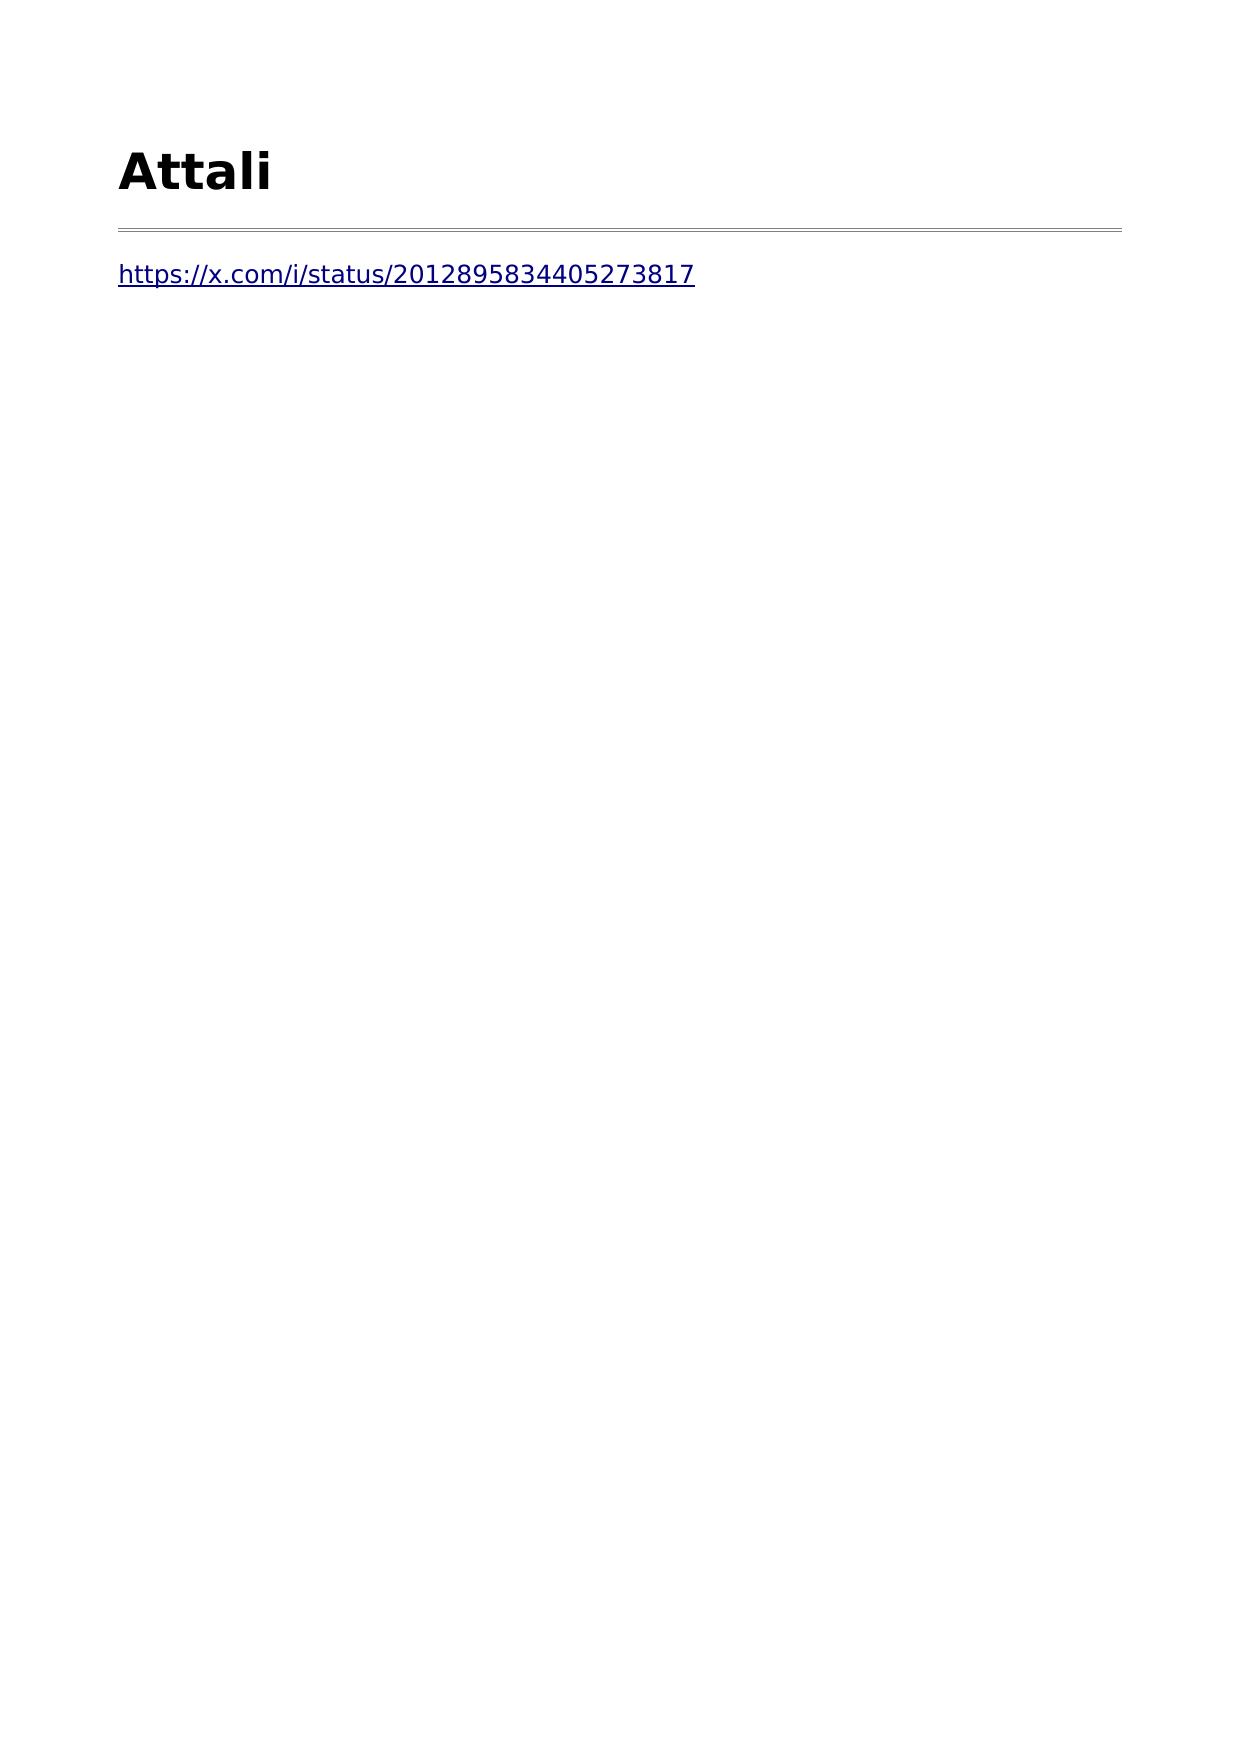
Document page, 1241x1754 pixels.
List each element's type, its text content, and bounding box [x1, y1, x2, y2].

text https://x.com/i/status/2012895834405273817 [118, 260, 1122, 289]
subtitle Attali [118, 143, 1122, 201]
